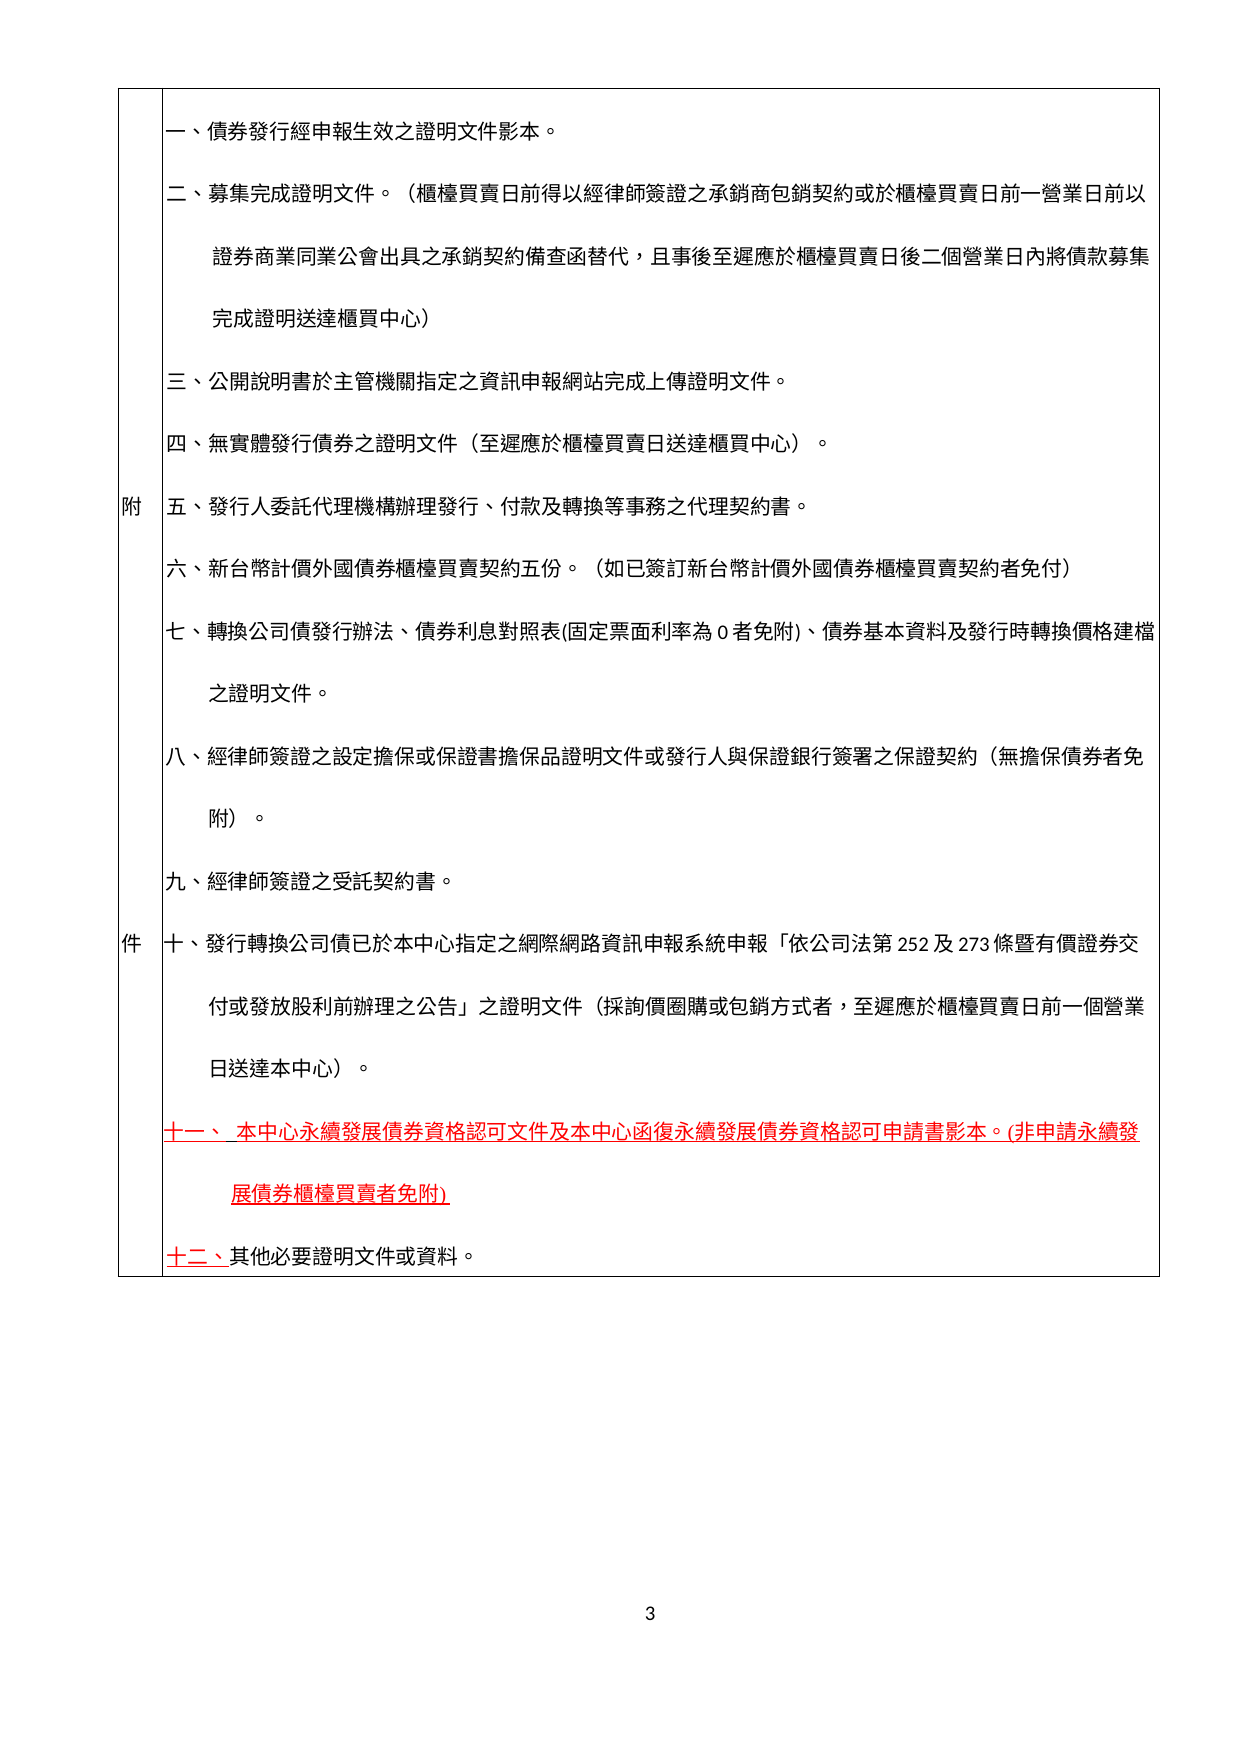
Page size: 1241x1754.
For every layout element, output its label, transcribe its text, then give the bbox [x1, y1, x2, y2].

table_cell 附 件 [119, 89, 162, 1276]
table_cell 一、債券發行經申報生效之證明文件影本。 二、募集完成證明文件。（櫃檯買賣日前得以經律師簽證之承銷商包銷契約或於櫃檯買賣日前一營業日前以證券商業同業公會出具之承銷契約備查函替代，且事後至遲應於櫃檯買賣日後二個營業日內將債款募集完成證明送達櫃買中心） 三、公開說明書於主管機關指定之資訊申報網站完成上傳證明文件。 四、無實體發行債券之證明文件（至遲應於櫃檯買賣日送達櫃買中心）。 五、發行人委託代理機構辦理發行、付款及轉換等事務之代理契約書。 六、新台幣計價外國債券櫃檯買賣契約五份。（如已簽訂新台幣計價外國債券櫃檯買賣契約者免付） 七、轉換公司債發行辦法、債券利息對照表(固定票面利率為0者免附)、債券基本資料及發行時轉換價格建檔之證明文件。 八、經律師簽證之設定擔保或保證書擔保品證明文件或發行人與保證銀行簽署之保證契約（無擔保債券者免附）。 九、經律師簽證之受託契約書。 十、發行轉換公司債已於本中心指定之網際網路資訊申報系統申報「依公司法第252及273條暨有價證券交付或發放股利前辦理之公告」之證明文件（採詢價圈購或包銷方式者，至遲應於櫃檯買賣日前一個營業日送達本中心）。 十一、 本中心永續發展債券資格認可文件及本中心函復永續發展債券資格認可申請書影本。(非申請永續發展債券櫃檯買賣者免附) 十二、其他必要證明文件或資料。 [163, 89, 1159, 1276]
